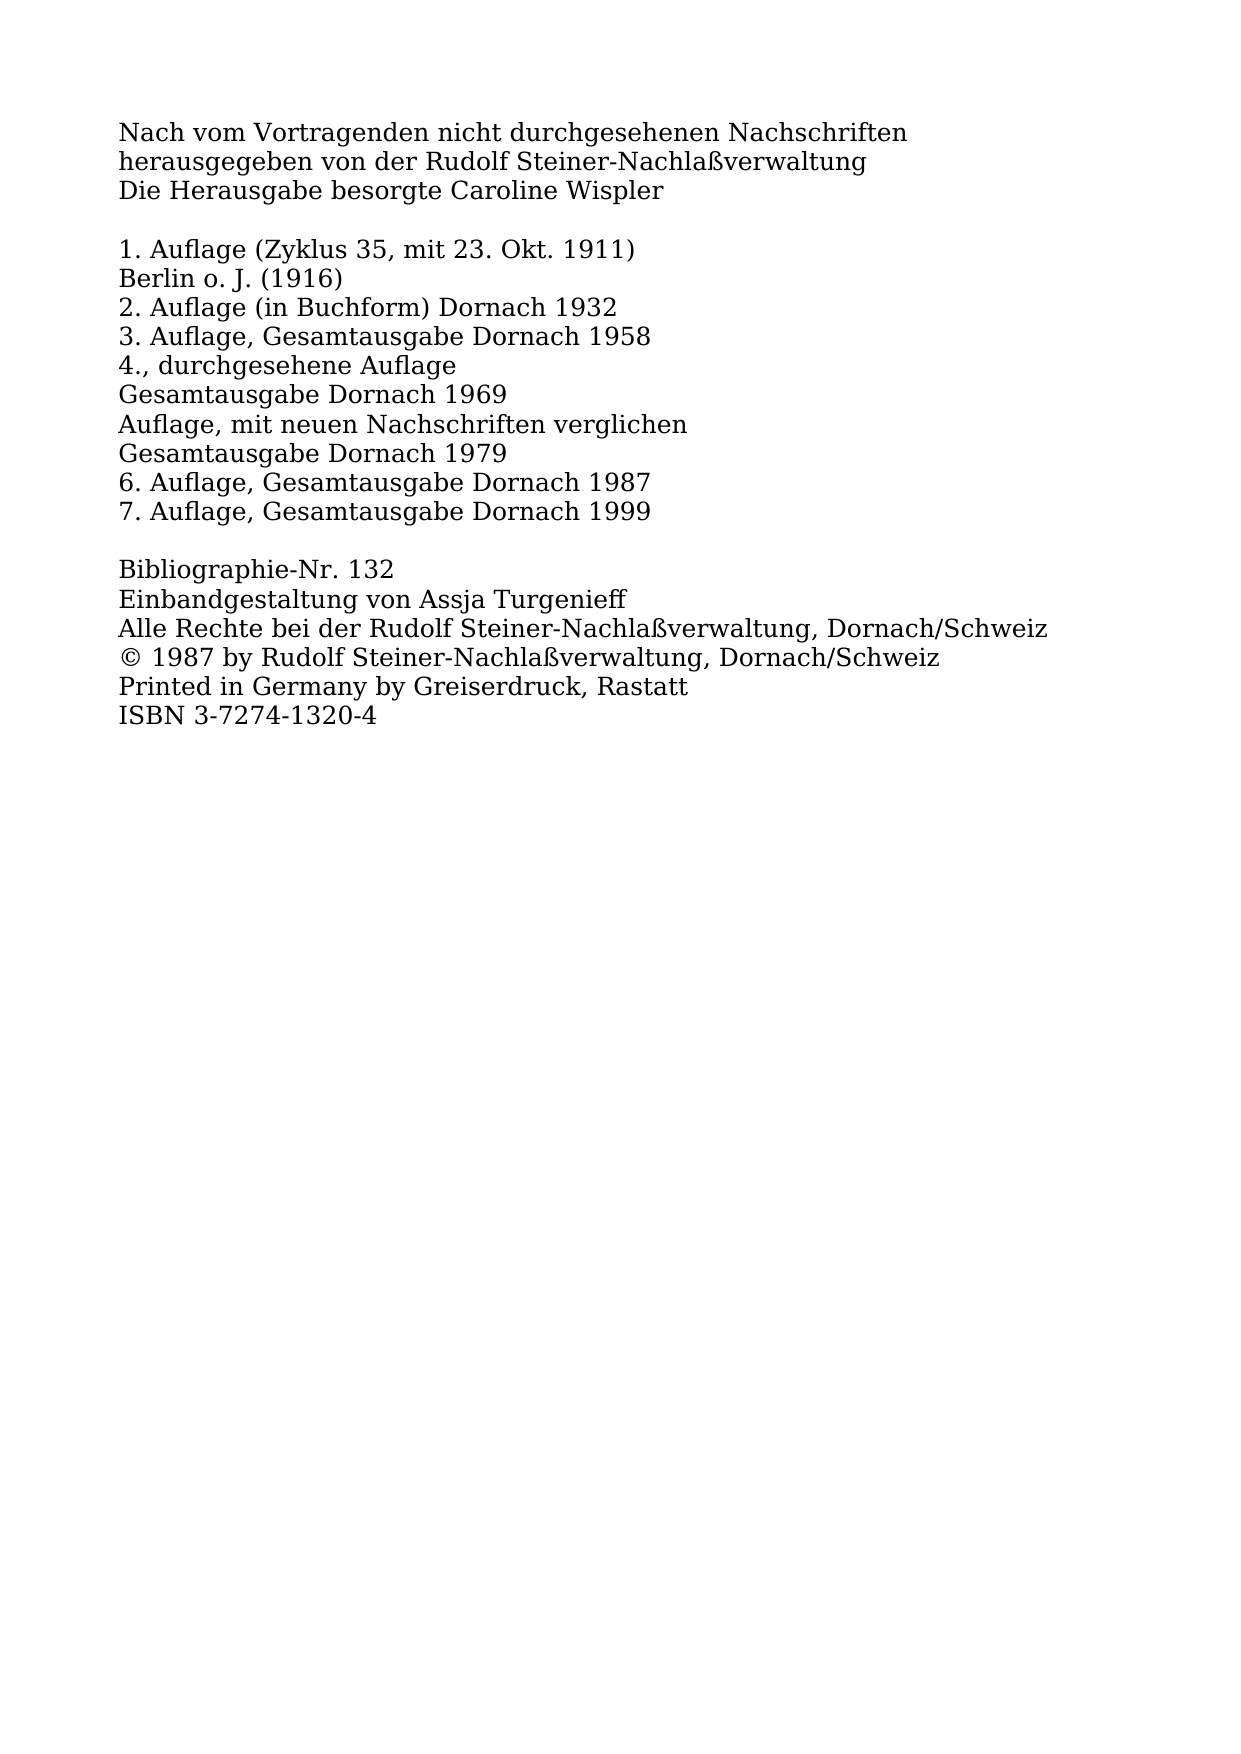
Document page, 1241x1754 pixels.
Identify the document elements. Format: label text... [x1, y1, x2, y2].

text Bibliographie-Nr. 132 [118, 556, 1122, 585]
text herausgegeben von der Rudolf Steiner-Nachlaßverwaltung [118, 147, 1122, 176]
text 3. Auflage, Gesamtausgabe Dornach 1958 [118, 322, 1122, 351]
text Auflage, mit neuen Nachschriften verglichen [118, 410, 1122, 439]
text Alle Rechte bei der Rudolf Steiner-Nachlaßverwaltung, Dornach/Schweiz [118, 614, 1122, 643]
text © 1987 by Rudolf Steiner-Nachlaßverwaltung, Dornach/Schweiz [118, 643, 1122, 672]
text ISBN 3-7274-1320-4 [118, 701, 1122, 731]
text 4., durchgesehene Auflage [118, 351, 1122, 381]
text 7. Auflage, Gesamtausgabe Dornach 1999 [118, 497, 1122, 526]
text Nach vom Vortragenden nicht durchgesehenen Nachschriften [118, 118, 1122, 147]
text Berlin o. J. (1916) [118, 264, 1122, 293]
text Gesamtausgabe Dornach 1969 [118, 381, 1122, 410]
text Einbandgestaltung von Assja Turgenieff [118, 585, 1122, 614]
text Gesamtausgabe Dornach 1979 [118, 439, 1122, 468]
text 1. Auflage (Zyklus 35, mit 23. Okt. 1911) [118, 235, 1122, 264]
text Printed in Germany by Greiserdruck, Rastatt [118, 672, 1122, 701]
text 2. Auflage (in Buchform) Dornach 1932 [118, 293, 1122, 322]
text Die Herausgabe besorgte Caroline Wispler [118, 176, 1122, 206]
text 6. Auflage, Gesamtausgabe Dornach 1987 [118, 468, 1122, 497]
